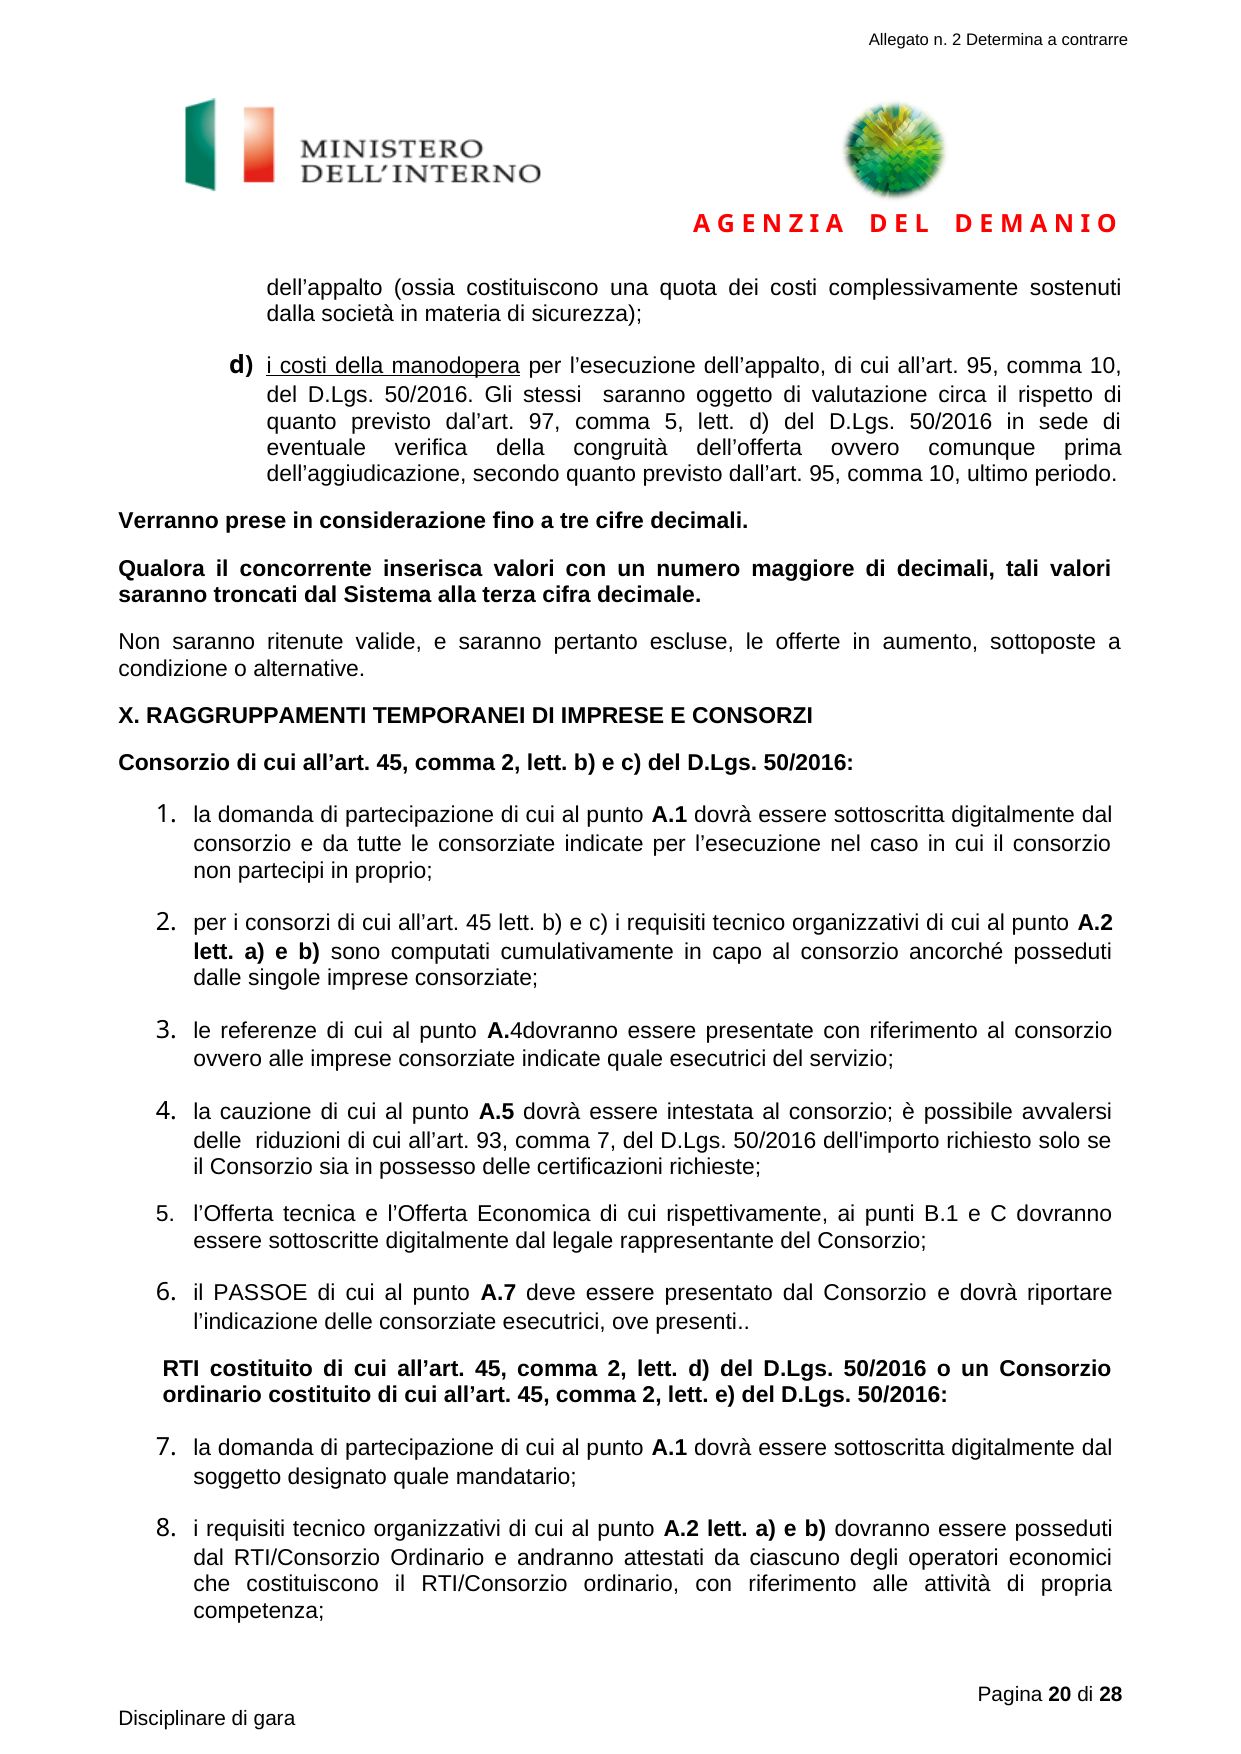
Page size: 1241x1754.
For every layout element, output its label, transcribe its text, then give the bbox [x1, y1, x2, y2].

list il PASSOE di cui al punto A.7 deve essere presentato dal Consorzio e dovrà riportare l’indicazione delle consorziate esecutrici, ove presenti.. [156, 1274, 1113, 1334]
text Verranno prese in considerazione fino a tre cifre decimali. [118, 507, 1113, 534]
list i requisiti tecnico organizzativi di cui al punto A.2 lett. a) e b) dovranno essere posseduti dal RTI/Consorzio Ordinario e andranno attestati da ciascuno degli operatori economici che costituiscono il RTI/Consorzio ordinario, con riferimento alle attività di propria competenza; [156, 1510, 1113, 1623]
text X. RAGGRUPPAMENTI TEMPORANEI DI IMPRESE E CONSORZI [118, 702, 1122, 728]
text RTI costituito di cui all’art. 45, comma 2, lett. d) del D.Lgs. 50/2016 o un Consorzio ordinario costituito di cui all’art. 45, comma 2, lett. e) del D.Lgs. 50/2016: [162, 1355, 1113, 1408]
list l’Offerta tecnica e l’Offerta Economica di cui rispettivamente, ai punti B.1 e C dovranno essere sottoscritte digitalmente dal legale rappresentante del Consorzio; [156, 1200, 1113, 1253]
text Consorzio di cui all’art. 45, comma 2, lett. b) e c) del D.Lgs. 50/2016: [118, 749, 1113, 775]
list la cauzione di cui al punto A.5 dovrà essere intestata al consorzio; è possibile avvalersi delle riduzioni di cui all’art. 93, comma 7, del D.Lgs. 50/2016 dell'importo richiesto solo se il Consorzio sia in possesso delle certificazioni richieste; [156, 1093, 1113, 1179]
text Non saranno ritenute valide, e saranno pertanto escluse, le offerte in aumento, sottoposte a condizione o alternative. [118, 628, 1122, 681]
text Qualora il concorrente inserisca valori con un numero maggiore di decimali, tali valori saranno troncati dal Sistema alla terza cifra decimale. [118, 555, 1113, 607]
list la domanda di partecipazione di cui al punto A.1 dovrà essere sottoscritta digitalmente dal consorzio e da tutte le consorziate indicate per l’esecuzione nel caso in cui il consorzio non partecipi in proprio; [156, 796, 1113, 883]
list i costi della manodopera per l’esecuzione dell’appalto, di cui all’art. 95, comma 10, del D.Lgs. 50/2016. Gli stessi saranno oggetto di valutazione circa il rispetto di quanto previsto dal’art. 97, comma 5, lett. d) del D.Lgs. 50/2016 in sede di eventuale verifica della congruità dell’offerta ovvero comunque prima dell’aggiudicazione, secondo quanto previsto dall’art. 95, comma 10, ultimo periodo. [229, 347, 1122, 487]
list le referenze di cui al punto A.4dovranno essere presentate con riferimento al consorzio ovvero alle imprese consorziate indicate quale esecutrici del servizio; [156, 1011, 1113, 1072]
list per i consorzi di cui all’art. 45 lett. b) e c) i requisiti tecnico organizzativi di cui al punto A.2 lett. a) e b) sono computati cumulativamente in capo al consorzio ancorché posseduti dalle singole imprese consorziate; [156, 904, 1113, 991]
list la domanda di partecipazione di cui al punto A.1 dovrà essere sottoscritta digitalmente dal soggetto designato quale mandatario; [156, 1428, 1113, 1489]
list dell’appalto (ossia costituiscono una quota dei costi complessivamente sostenuti dalla società in materia di sicurezza); [229, 274, 1122, 326]
